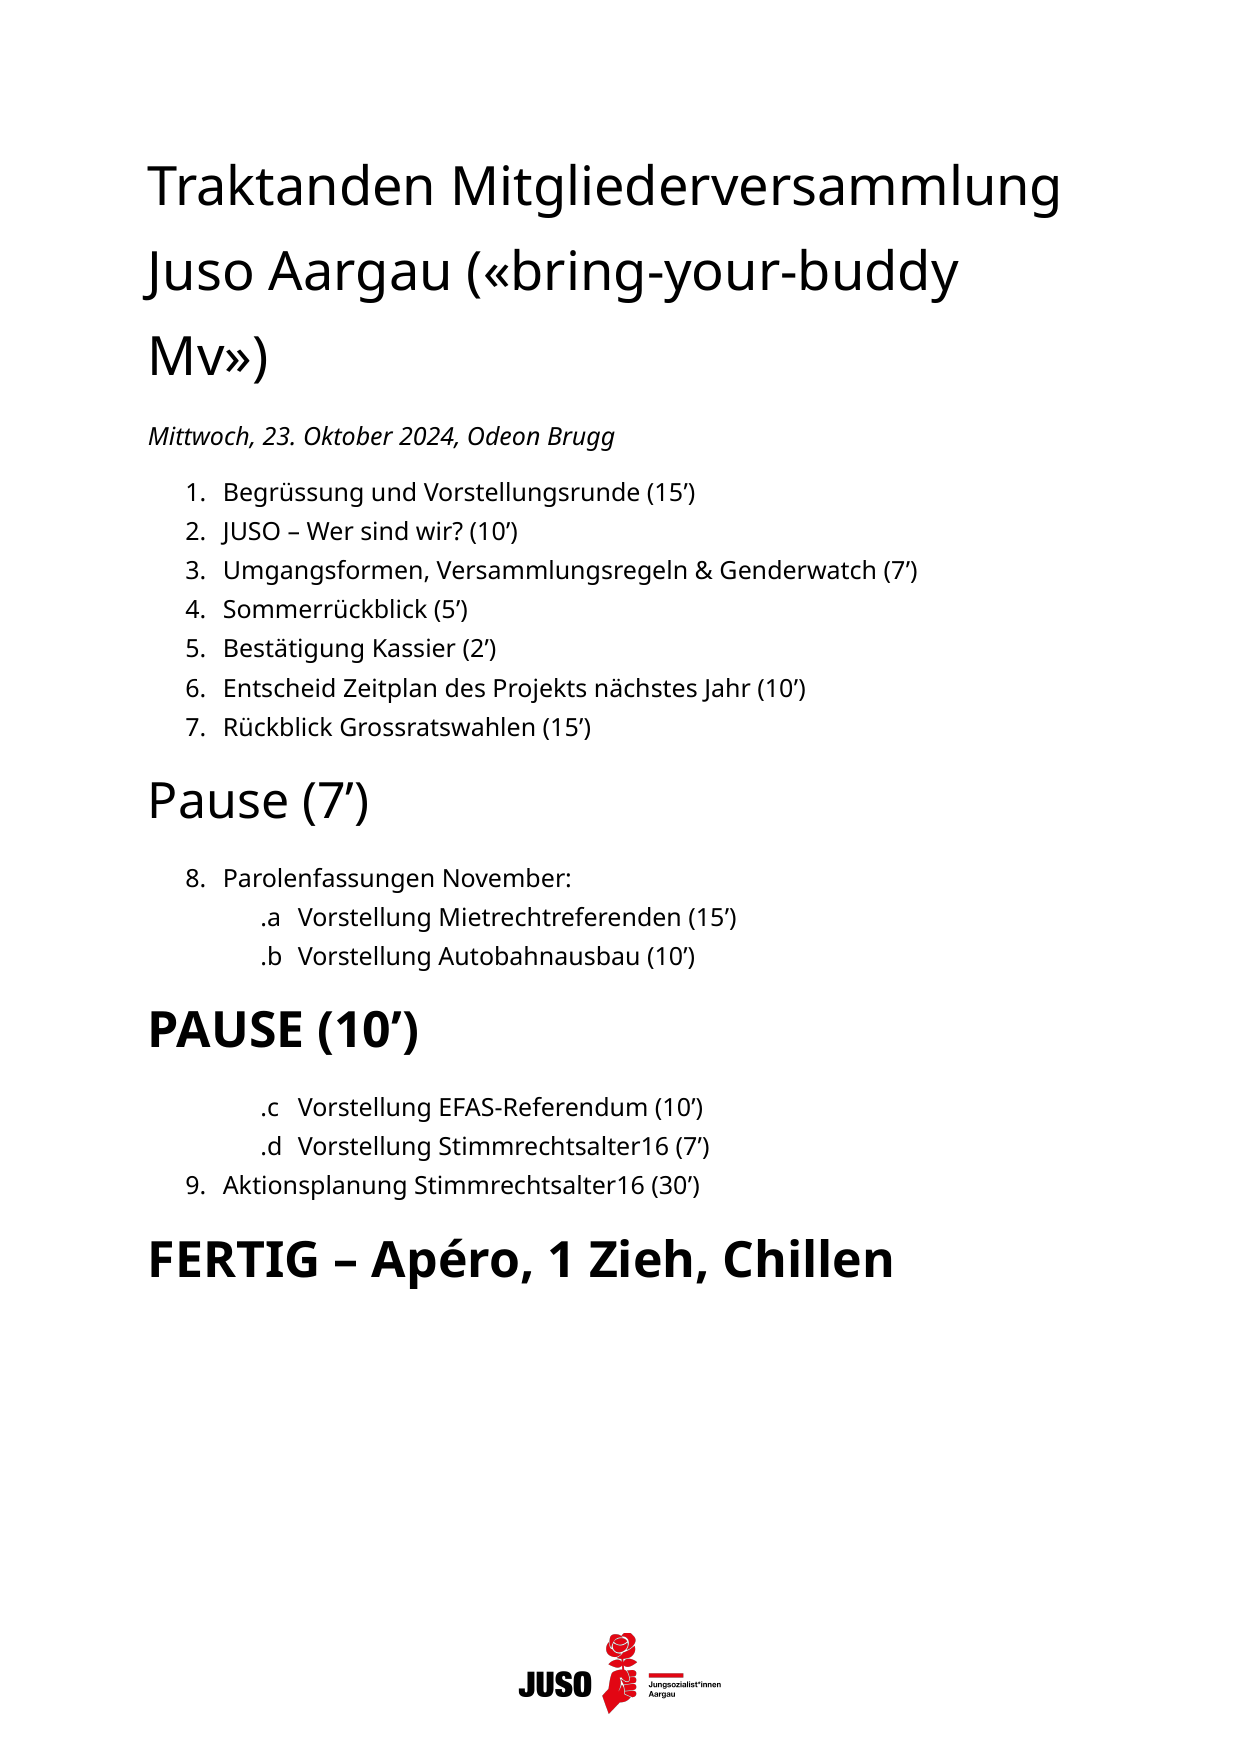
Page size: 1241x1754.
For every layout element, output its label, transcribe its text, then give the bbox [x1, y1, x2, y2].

list Bestätigung Kassier (2’) [185, 631, 1093, 665]
text Traktanden Mitgliederversammlung Juso Aargau («bring-your-buddy Mv») [148, 148, 1093, 391]
text Pause (7’) [148, 765, 1093, 833]
text Mittwoch, 23. Oktober 2024, Odeon Brugg [148, 419, 1093, 453]
list Rückblick Grossratswahlen (15’) [185, 709, 1093, 743]
text FERTIG – Apéro, 1 Zieh, Chillen [148, 1224, 1093, 1292]
list Entscheid Zeitplan des Projekts nächstes Jahr (10’) [185, 670, 1093, 704]
list JUSO – Wer sind wir? (10’) [185, 514, 1093, 548]
list Vorstellung Stimmrechtsalter16 (7’) [260, 1129, 1093, 1163]
text PAUSE (10’) [148, 994, 1093, 1063]
list Sommerrückblick (5’) [185, 592, 1093, 626]
list Umgangsformen, Versammlungsregeln & Genderwatch (7’) [185, 553, 1093, 587]
list Begrüssung und Vorstellungsrunde (15’) [185, 474, 1093, 508]
list Parolenfassungen November: [185, 860, 1093, 894]
list Vorstellung Mietrechtreferenden (15’) [260, 899, 1093, 933]
list Vorstellung EFAS-Referendum (10’) [260, 1089, 1093, 1123]
list Aktionsplanung Stimmrechtsalter16 (30’) [185, 1168, 1093, 1202]
list Vorstellung Autobahnausbau (10’) [260, 939, 1093, 973]
